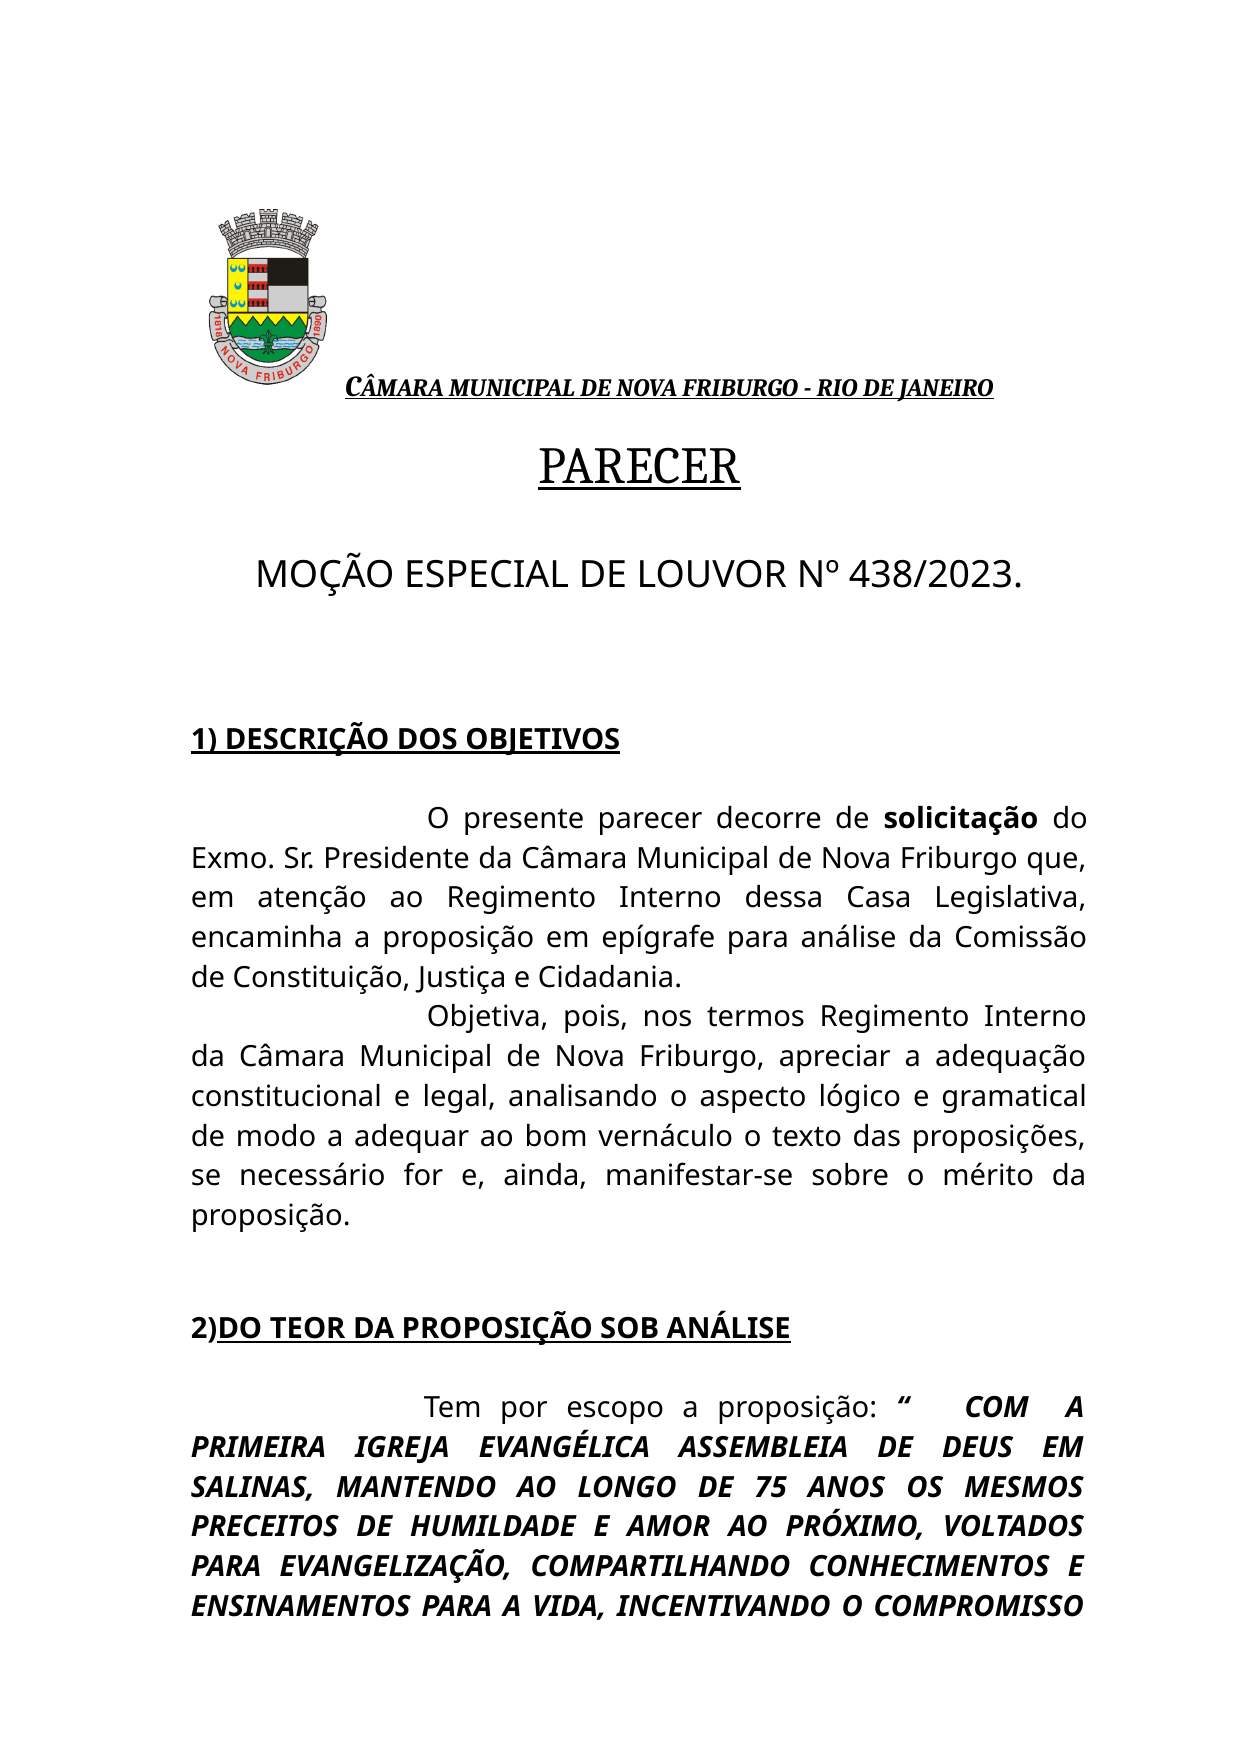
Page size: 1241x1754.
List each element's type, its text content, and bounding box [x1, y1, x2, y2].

text Objetiva, pois, nos termos Regimento Interno da Câmara Municipal de Nova Friburgo, apreciar a adequação constitucional e legal, analisando o aspecto lógico e gramatical de modo a adequar ao bom vernáculo o texto das proposições, se necessário for e, ainda, manifestar-se sobre o mérito da proposição. [191, 996, 1087, 1234]
text MOÇÃO ESPECIAL DE LOUVOR Nº 438/2023. [191, 548, 1087, 599]
list DO TEOR DA PROPOSIÇÃO SOB ANÁLISE [191, 1307, 1087, 1347]
text Tem por escopo a proposição: “ COM A PRIMEIRA IGREJA EVANGÉLICA ASSEMBLEIA DE DEUS EM SALINAS, MANTENDO AO LONGO DE 75 ANOS OS MESMOS PRECEITOS DE HUMILDADE E AMOR AO PRÓXIMO, VOLTADOS PARA EVANGELIZAÇÃO, COMPARTILHANDO CONHECIMENTOS E ENSINAMENTOS PARA A VIDA, INCENTIVANDO O COMPROMISSO [191, 1386, 1087, 1624]
text PARECER [191, 437, 1087, 497]
text O presente parecer decorre de solicitação do Exmo. Sr. Presidente da Câmara Municipal de Nova Friburgo que, em atenção ao Regimento Interno dessa Casa Legislativa, encaminha a proposição em epígrafe para análise da Comissão de Constituição, Justiça e Cidadania. [191, 797, 1087, 996]
text CÂMARA MUNICIPAL DE NOVA FRIBURGO - RIO DE JANEIRO [191, 198, 1087, 403]
text 1) DESCRIÇÃO DOS OBJETIVOS [191, 718, 1087, 758]
